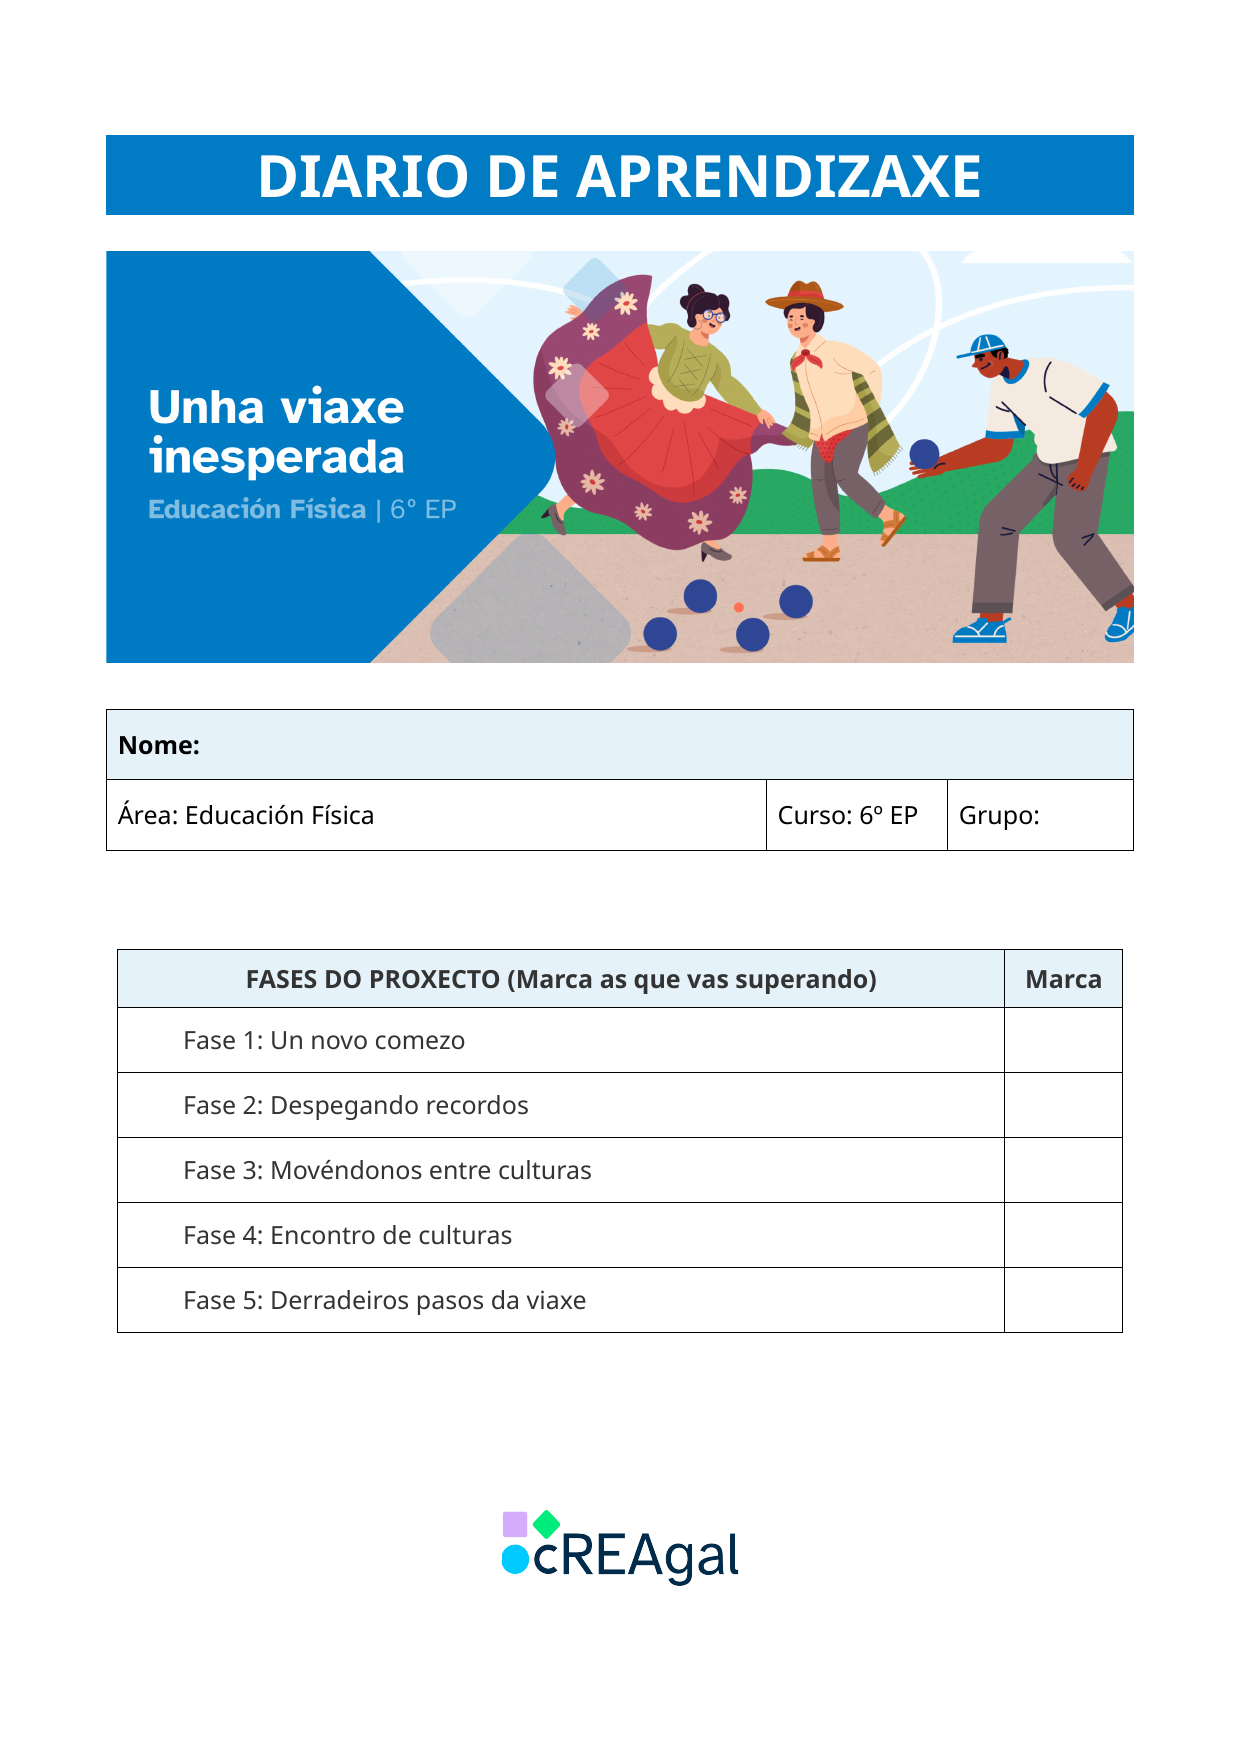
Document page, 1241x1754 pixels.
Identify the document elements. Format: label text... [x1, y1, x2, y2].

table_cell Curso: 6º EP [767, 780, 947, 850]
table_cell Grupo: [948, 780, 1133, 850]
table_cell Fase 3: Movéndonos entre culturas [118, 1138, 1004, 1202]
table_header Nome: [107, 710, 1133, 779]
table_cell [1005, 1203, 1122, 1267]
table_cell Fase 5: Derradeiros pasos da viaxe [118, 1268, 1004, 1332]
table_cell Fase 1: Un novo comezo [118, 1008, 1004, 1072]
table_cell [1005, 1073, 1122, 1137]
table_header FASES DO PROXECTO (Marca as que vas superando) [118, 950, 1004, 1007]
table_cell [1005, 1138, 1122, 1202]
subtitle DIARIO DE APRENDIZAXE [106, 135, 1134, 215]
table_cell Fase 4: Encontro de culturas [118, 1203, 1004, 1267]
table_cell [1005, 1268, 1122, 1332]
table_header Marca [1005, 950, 1122, 1007]
table_cell Fase 2: Despegando recordos [118, 1073, 1004, 1137]
table_cell Área: Educación Física [107, 780, 766, 850]
picture [502, 1510, 739, 1586]
picture [106, 251, 1134, 663]
table_cell [1005, 1008, 1122, 1072]
